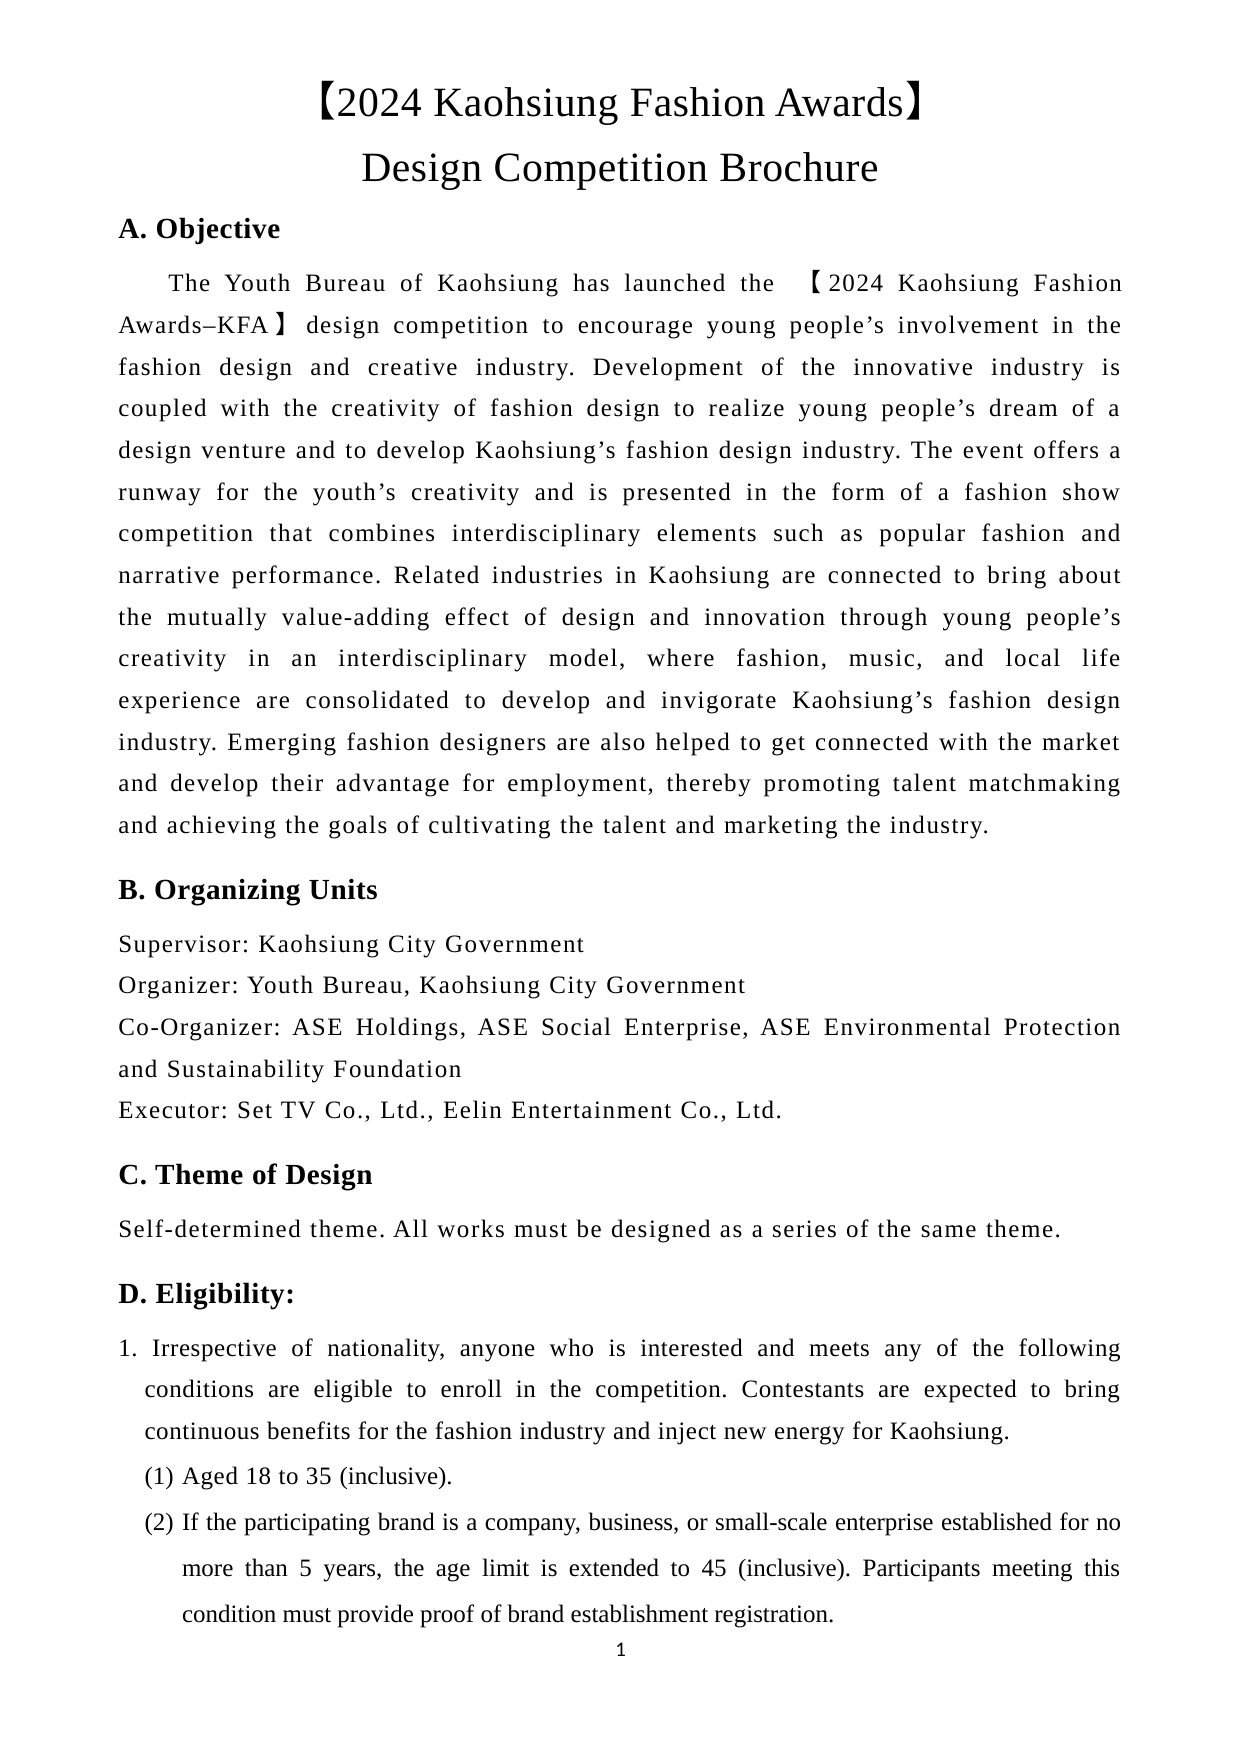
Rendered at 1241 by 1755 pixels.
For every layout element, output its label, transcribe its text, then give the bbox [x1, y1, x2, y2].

text Organizer: Youth Bureau, Kaohsiung City Government [118, 960, 1122, 1002]
text Co-Organizer: ASE Holdings, ASE Social Enterprise, ASE Environmental Protection and Sustainability Foundation [118, 1002, 1122, 1085]
text Supervisor: Kaohsiung City Government [118, 919, 1122, 960]
list If the participating brand is a company, business, or small-scale enterprise established for no more than 5 years, the age limit is extended to 45 (inclusive). Participants meeting this condition must provide proof of brand establishment registration. [144, 1494, 1122, 1631]
list Aged 18 to 35 (inclusive). [144, 1448, 1122, 1494]
text Self-determined theme. All works must be designed as a series of the same theme. [118, 1204, 1122, 1246]
subtitle A. Objective [118, 202, 1122, 248]
text 【2024 Kaohsiung Fashion Awards】 [118, 75, 1122, 127]
text Design Competition Brochure [118, 139, 1122, 192]
text 1. Irrespective of nationality, anyone who is interested and meets any of the following conditions are eligible to enroll in the competition. Contestants are expected to bring continuous benefits for the fashion industry and inject new energy for Kaohsiung. [118, 1323, 1122, 1448]
subtitle B. Organizing Units [118, 862, 1122, 908]
text Executor: Set TV Co., Ltd., Eelin Entertainment Co., Ltd. [118, 1085, 1122, 1127]
text The Youth Bureau of Kaohsiung has launched the 【2024 Kaohsiung Fashion Awards–KFA】design competition to encourage young people’s involvement in the fashion design and creative industry. Development of the innovative industry is coupled with the creativity of fashion design to realize young people’s dream of a design venture and to develop Kaohsiung’s fashion design industry. The event offers a runway for the youth’s creativity and is presented in the form of a fashion show competition that combines interdisciplinary elements such as popular fashion and narrative performance. Related industries in Kaohsiung are connected to bring about the mutually value-adding effect of design and innovation through young people’s creativity in an interdisciplinary model, where fashion, music, and local life experience are consolidated to develop and invigorate Kaohsiung’s fashion design industry. Emerging fashion designers are also helped to get connected with the market and develop their advantage for employment, thereby promoting talent matchmaking and achieving the goals of cultivating the talent and marketing the industry. [118, 258, 1122, 842]
subtitle C. Theme of Design [118, 1148, 1122, 1194]
subtitle D. Eligibility: [118, 1267, 1122, 1312]
